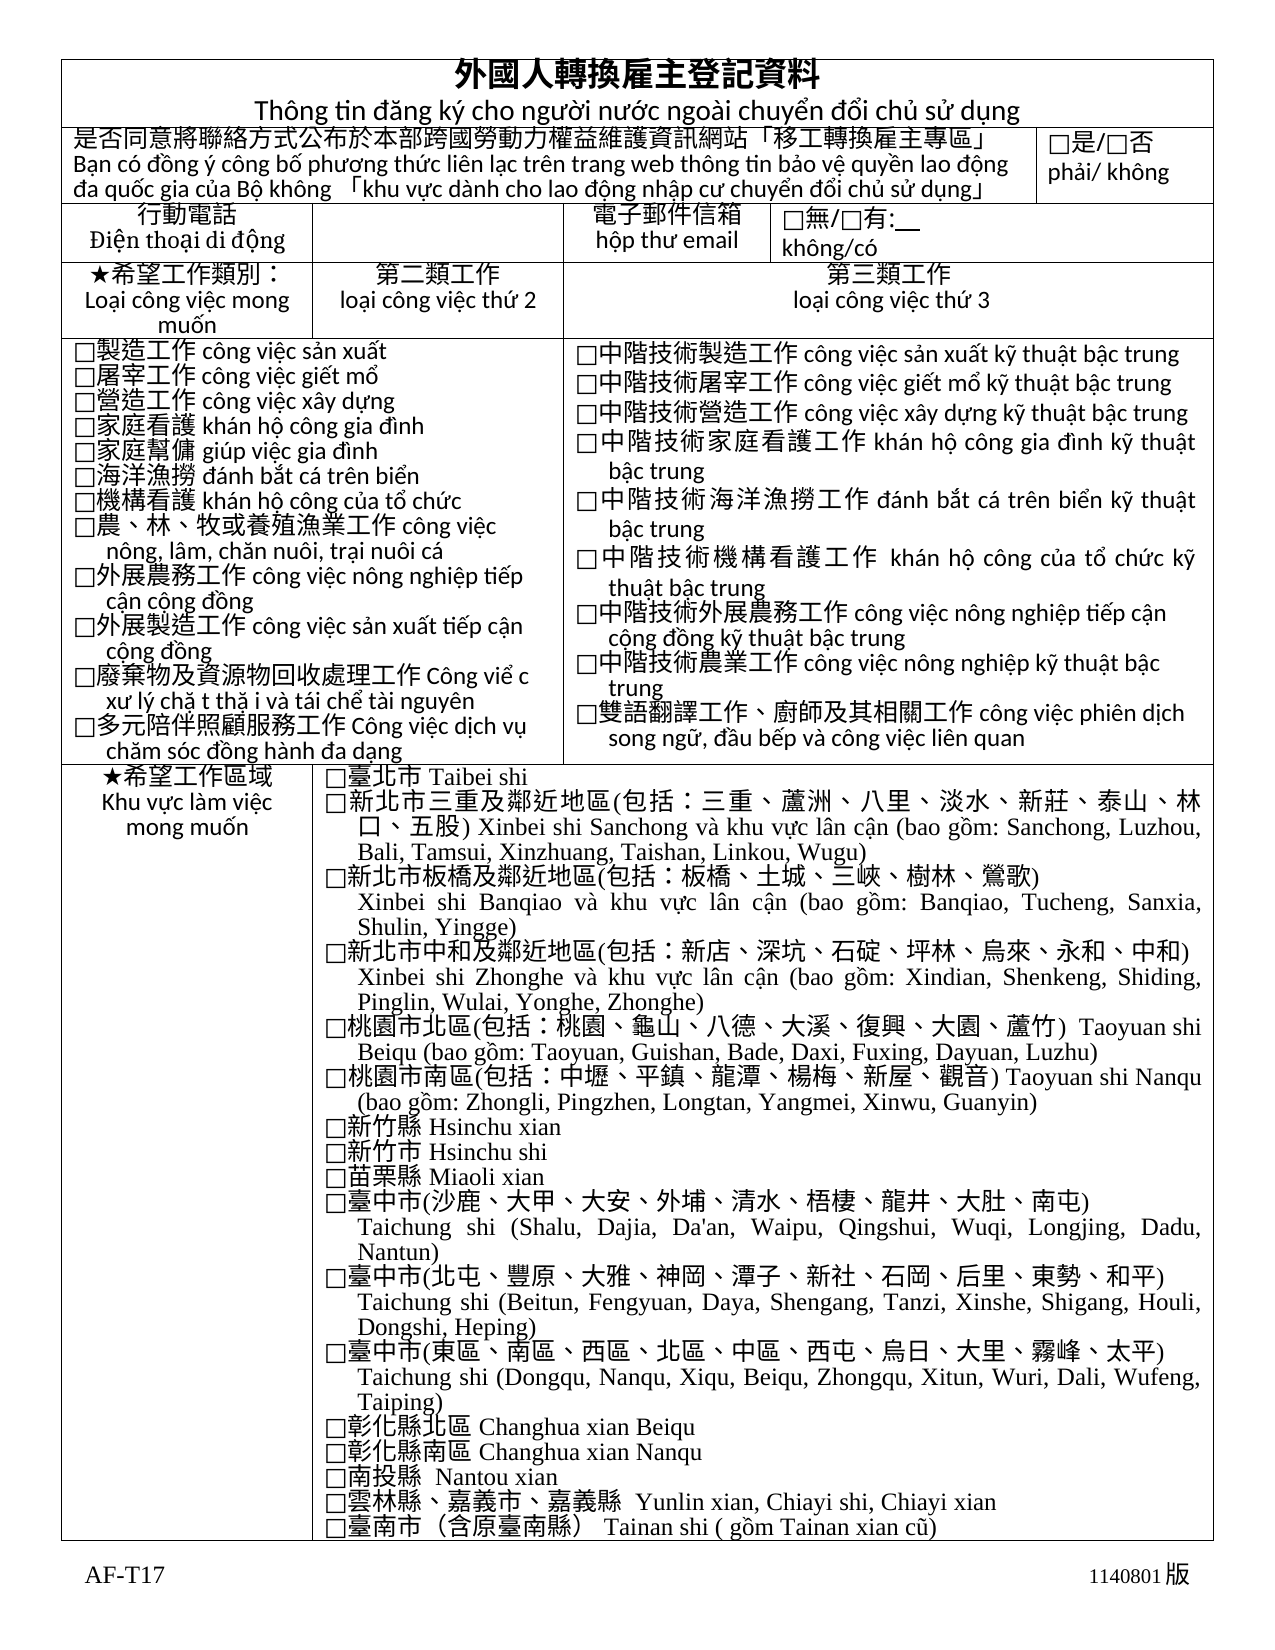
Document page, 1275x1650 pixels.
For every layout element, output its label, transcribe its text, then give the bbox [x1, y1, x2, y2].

table_cell 是否同意將聯絡方式公布於本部跨國勞動力權益維護資訊網站「移工轉換雇主專區」 Bạn có đồng ý công bố phương thức liên lạc trên trang web thông tin bảo vệ quyền lao động đa quốc gia của Bộ không 「khu vực dành cho lao động nhập cư chuyển đổi chủ sử dụng」 [62, 128, 1036, 203]
table_cell ★希望工作區域 Khu vực làm việc mong muốn [62, 765, 312, 1540]
table_cell 行動電話 Điện thoại di động [62, 204, 312, 262]
table_cell □臺北市 Taibei shi □新北市三重及鄰近地區(包括：三重、蘆洲、八里、淡水、新莊、泰山、林口、五股) Xinbei shi Sanchong và khu vực lân cận (bao gồm: Sanchong, Luzhou, Bali, Tamsui, Xinzhuang, Taishan, Linkou, Wugu) □新北市板橋及鄰近地區(包括：板橋、土城、三峽、樹林、鶯歌) Xinbei shi Banqiao và khu vực lân cận (bao gồm: Banqiao, Tucheng, Sanxia, Shulin, Yingge) □新北市中和及鄰近地區(包括：新店、深坑、石碇、坪林、烏來、永和、中和) Xinbei shi Zhonghe và khu vực lân cận (bao gồm: Xindian, Shenkeng, Shiding, Pinglin, Wulai, Yonghe, Zhonghe) □桃園市北區(包括：桃園、龜山、八德、大溪、復興、大園、蘆竹) Taoyuan shi Beiqu (bao gồm: Taoyuan, Guishan, Bade, Daxi, Fuxing, Dayuan, Luzhu) □桃園市南區(包括：中壢、平鎮、龍潭、楊梅、新屋、觀音) Taoyuan shi Nanqu (bao gồm: Zhongli, Pingzhen, Longtan, Yangmei, Xinwu, Guanyin) □新竹縣 Hsinchu xian □新竹市 Hsinchu shi □苗栗縣 Miaoli xian □臺中市(沙鹿、大甲、大安、外埔、清水、梧棲、龍井、大肚、南屯) Taichung shi (Shalu, Dajia, Da'an, Waipu, Qingshui, Wuqi, Longjing, Dadu, Nantun) □臺中市(北屯、豐原、大雅、神岡、潭子、新社、石岡、后里、東勢、和平) Taichung shi (Beitun, Fengyuan, Daya, Shengang, Tanzi, Xinshe, Shigang, Houli, Dongshi, Heping) □臺中市(東區、南區、西區、北區、中區、西屯、烏日、大里、霧峰、太平) Taichung shi (Dongqu, Nanqu, Xiqu, Beiqu, Zhongqu, Xitun, Wuri, Dali, Wufeng, Taiping) □彰化縣北區 Changhua xian Beiqu □彰化縣南區 Changhua xian Nanqu □南投縣 Nantou xian □雲林縣、嘉義市、嘉義縣 Yunlin xian, Chiayi shi, Chiayi xian □臺南市（含原臺南縣） Tainan shi ( gồm Tainan xian cũ) [313, 765, 1213, 1540]
table_cell 電子郵件信箱 hộp thư email [564, 204, 770, 262]
table_cell [313, 204, 563, 262]
table_cell □是/□否 phải/ không [1037, 128, 1213, 203]
table_cell □無/□有: không/có [771, 204, 1213, 262]
table_cell 外國人轉換雇主登記資料 Thông tin đăng ký cho người nước ngoài chuyển đổi chủ sử dụng [62, 60, 1213, 127]
table_cell 第二類工作 loại công việc thứ 2 [313, 263, 563, 338]
table_cell □製造工作 công việc sản xuất □屠宰工作công việc giết mổ □營造工作 công việc xây dựng □家庭看護 khán hộ công gia đình □家庭幫傭 giúp việc gia đình □海洋漁撈 đánh bắt cá trên biển □機構看護 khán hộ công của tổ chức □農、林、牧或養殖漁業工作 công việc nông, lâm, chăn nuôi, trại nuôi cá □外展農務工作 công việc nông nghiệp tiếp cận cộng đồng □外展製造工作 công việc sản xuất tiếp cận cộng đồng □廢棄物及資源物回收處理工作Công viể c xư lý chặ t thặ i và tái chể tài nguyên □多元陪伴照顧服務工作Công việc dịch vụ chăm sóc đồng hành đa dạng [62, 339, 563, 764]
table_cell 第三類工作 loại công việc thứ 3 [564, 263, 1213, 338]
table_cell ★希望工作類別：Loại công việc mong muốn [62, 263, 312, 338]
table_cell □中階技術製造工作công việc sản xuất kỹ thuật bậc trung □中階技術屠宰工作công việc giết mổ kỹ thuật bậc trung □中階技術營造工作 công việc xây dựng kỹ thuật bậc trung □中階技術家庭看護工作khán hộ công gia đình kỹ thuật bậc trung □中階技術海洋漁撈工作đánh bắt cá trên biển kỹ thuật bậc trung □中階技術機構看護工作 khán hộ công của tổ chức kỹ thuật bậc trung □中階技術外展農務工作 công việc nông nghiệp tiếp cận cộng đồng kỹ thuật bậc trung □中階技術農業工作công việc nông nghiệp kỹ thuật bậc trung □雙語翻譯工作、廚師及其相關工作 công việc phiên dịch song ngữ, đầu bếp và công việc liên quan [564, 339, 1213, 764]
